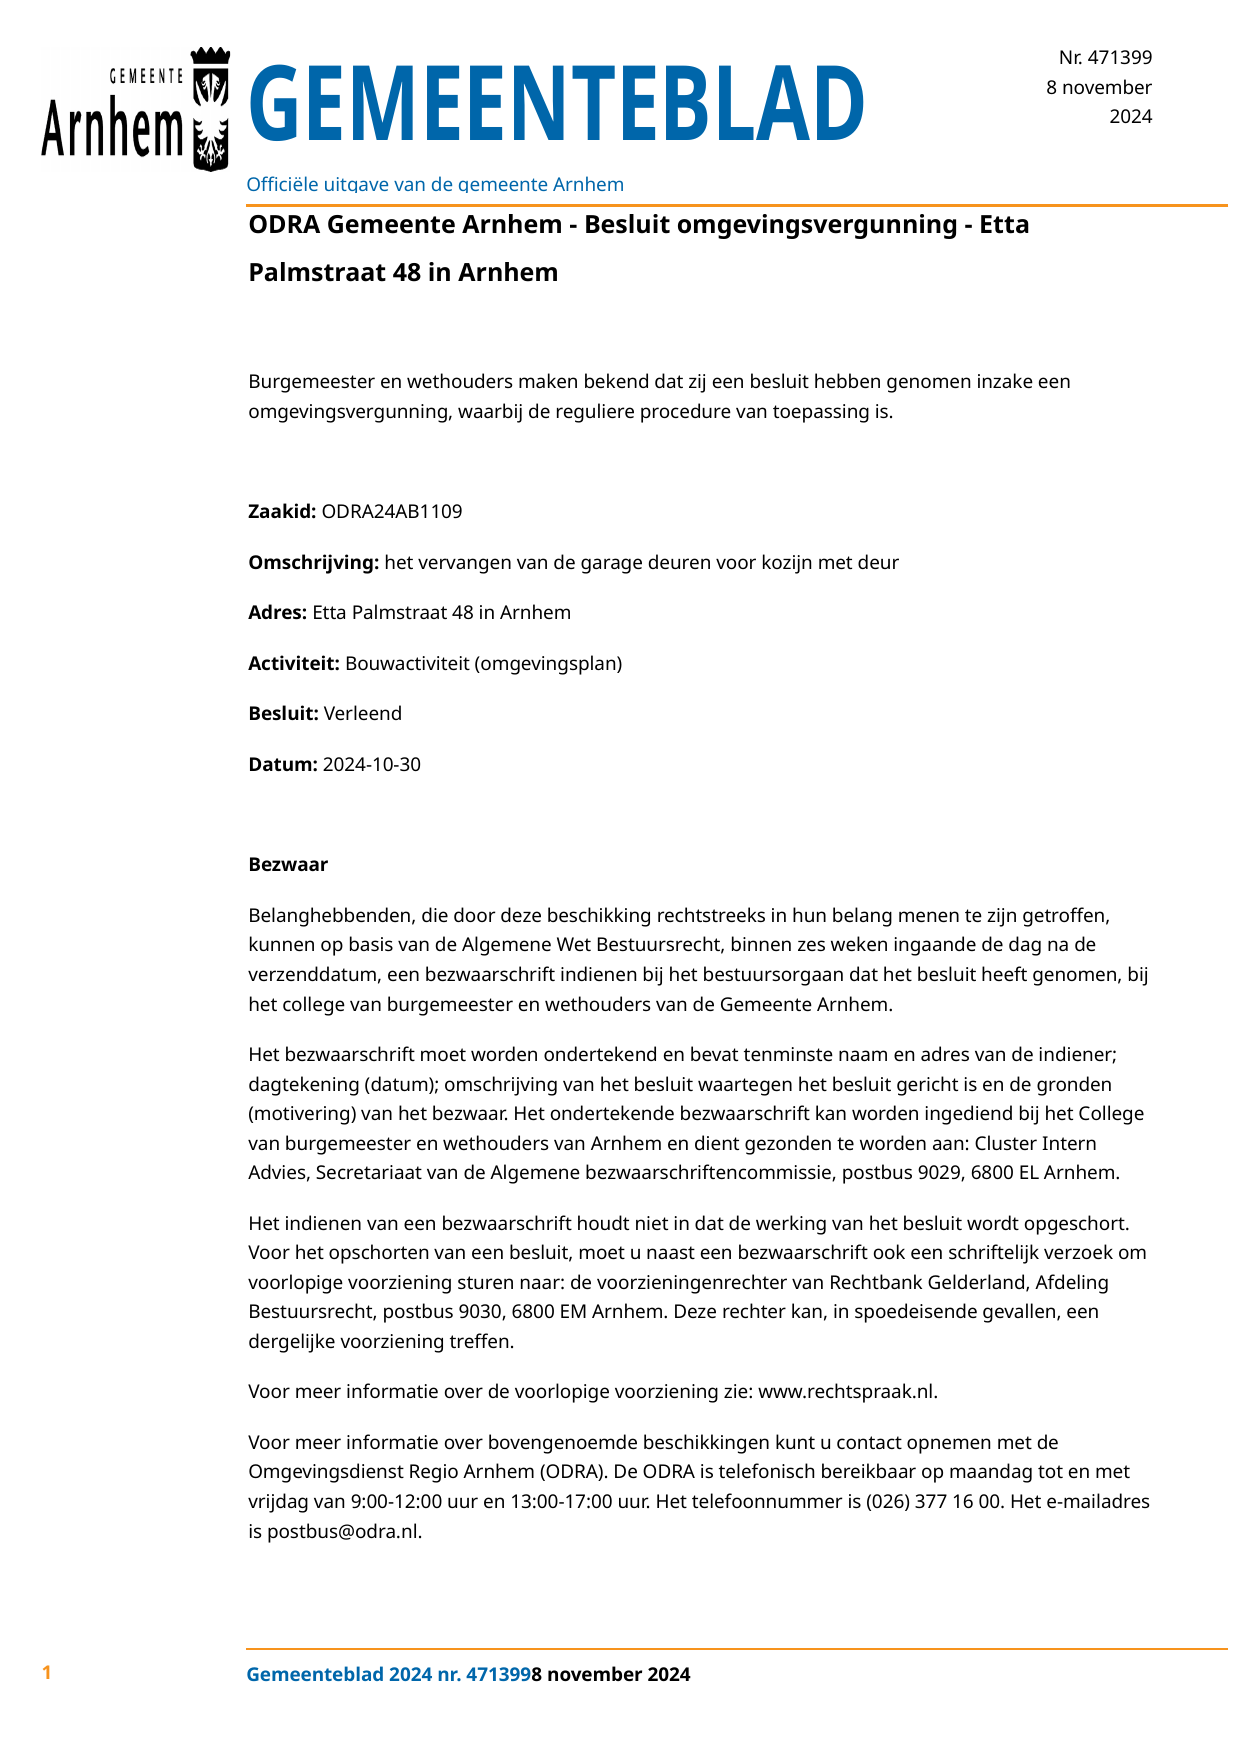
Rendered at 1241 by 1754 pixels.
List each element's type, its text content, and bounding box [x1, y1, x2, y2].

text Adres: Etta Palmstraat 48 in Arnhem [248, 599, 1152, 625]
text Activiteit: Bouwactiviteit (omgevingsplan) [248, 650, 1152, 676]
text Omschrijving: het vervangen van de garage deuren voor kozijn met deur [248, 549, 1152, 575]
text Burgemeester en wethouders maken bekend dat zij een besluit hebben genomen inzake een omgevingsvergunning, waarbij de reguliere procedure van toepassing is. [248, 368, 1152, 424]
text ODRA Gemeente Arnhem - Besluit omgevingsvergunning - Etta Palmstraat 48 in Arnhem [248, 207, 1152, 288]
text Het bezwaarschrift moet worden ondertekend en bevat tenminste naam en adres van de indiener; dagtekening (datum); omschrijving van het besluit waartegen het besluit gericht is en de gronden (motivering) van het bezwaar. Het ondertekende bezwaarschrift kan worden ingediend bij het College van burgemeester en wethouders van Arnhem en dient gezonden te worden aan: Cluster Intern Advies, Secretariaat van de Algemene bezwaarschriftencommissie, postbus 9029, 6800 EL Arnhem. [248, 1041, 1152, 1185]
text Datum: 2024-10-30 [248, 751, 1152, 777]
text Belanghebbenden, die door deze beschikking rechtstreeks in hun belang menen te zijn getroffen, kunnen op basis van de Algemene Wet Bestuursrecht, binnen zes weken ingaande de dag na de verzenddatum, een bezwaarschrift indienen bij het bestuursorgaan dat het besluit heeft genomen, bij het college van burgemeester en wethouders van de Gemeente Arnhem. [248, 902, 1152, 1017]
text Voor meer informatie over bovengenoemde beschikkingen kunt u contact opnemen met de Omgevingsdienst Regio Arnhem (ODRA). De ODRA is telefonisch bereikbaar op maandag tot en met vrijdag van 9:00-12:00 uur en 13:00-17:00 uur. Het telefoonnummer is (026) 377 16 00. Het e-mailadres is postbus@odra.nl. [248, 1429, 1152, 1544]
text Zaakid: ODRA24AB1109 [248, 499, 1152, 524]
text Voor meer informatie over de voorlopige voorziening zie: www.rechtspraak.nl. [248, 1379, 1152, 1404]
text Bezwaar [248, 852, 1152, 877]
text Besluit: Verleend [248, 700, 1152, 726]
text Het indienen van een bezwaarschrift houdt niet in dat de werking van het besluit wordt opgeschort. Voor het opschorten van een besluit, moet u naast een bezwaarschrift ook een schriftelijk verzoek om voorlopige voorziening sturen naar: de voorzieningenrechter van Rechtbank Gelderland, Afdeling Bestuursrecht, postbus 9030, 6800 EM Arnhem. Deze rechter kan, in spoedeisende gevallen, een dergelijke voorziening treffen. [248, 1210, 1152, 1354]
picture [41, 47, 231, 172]
